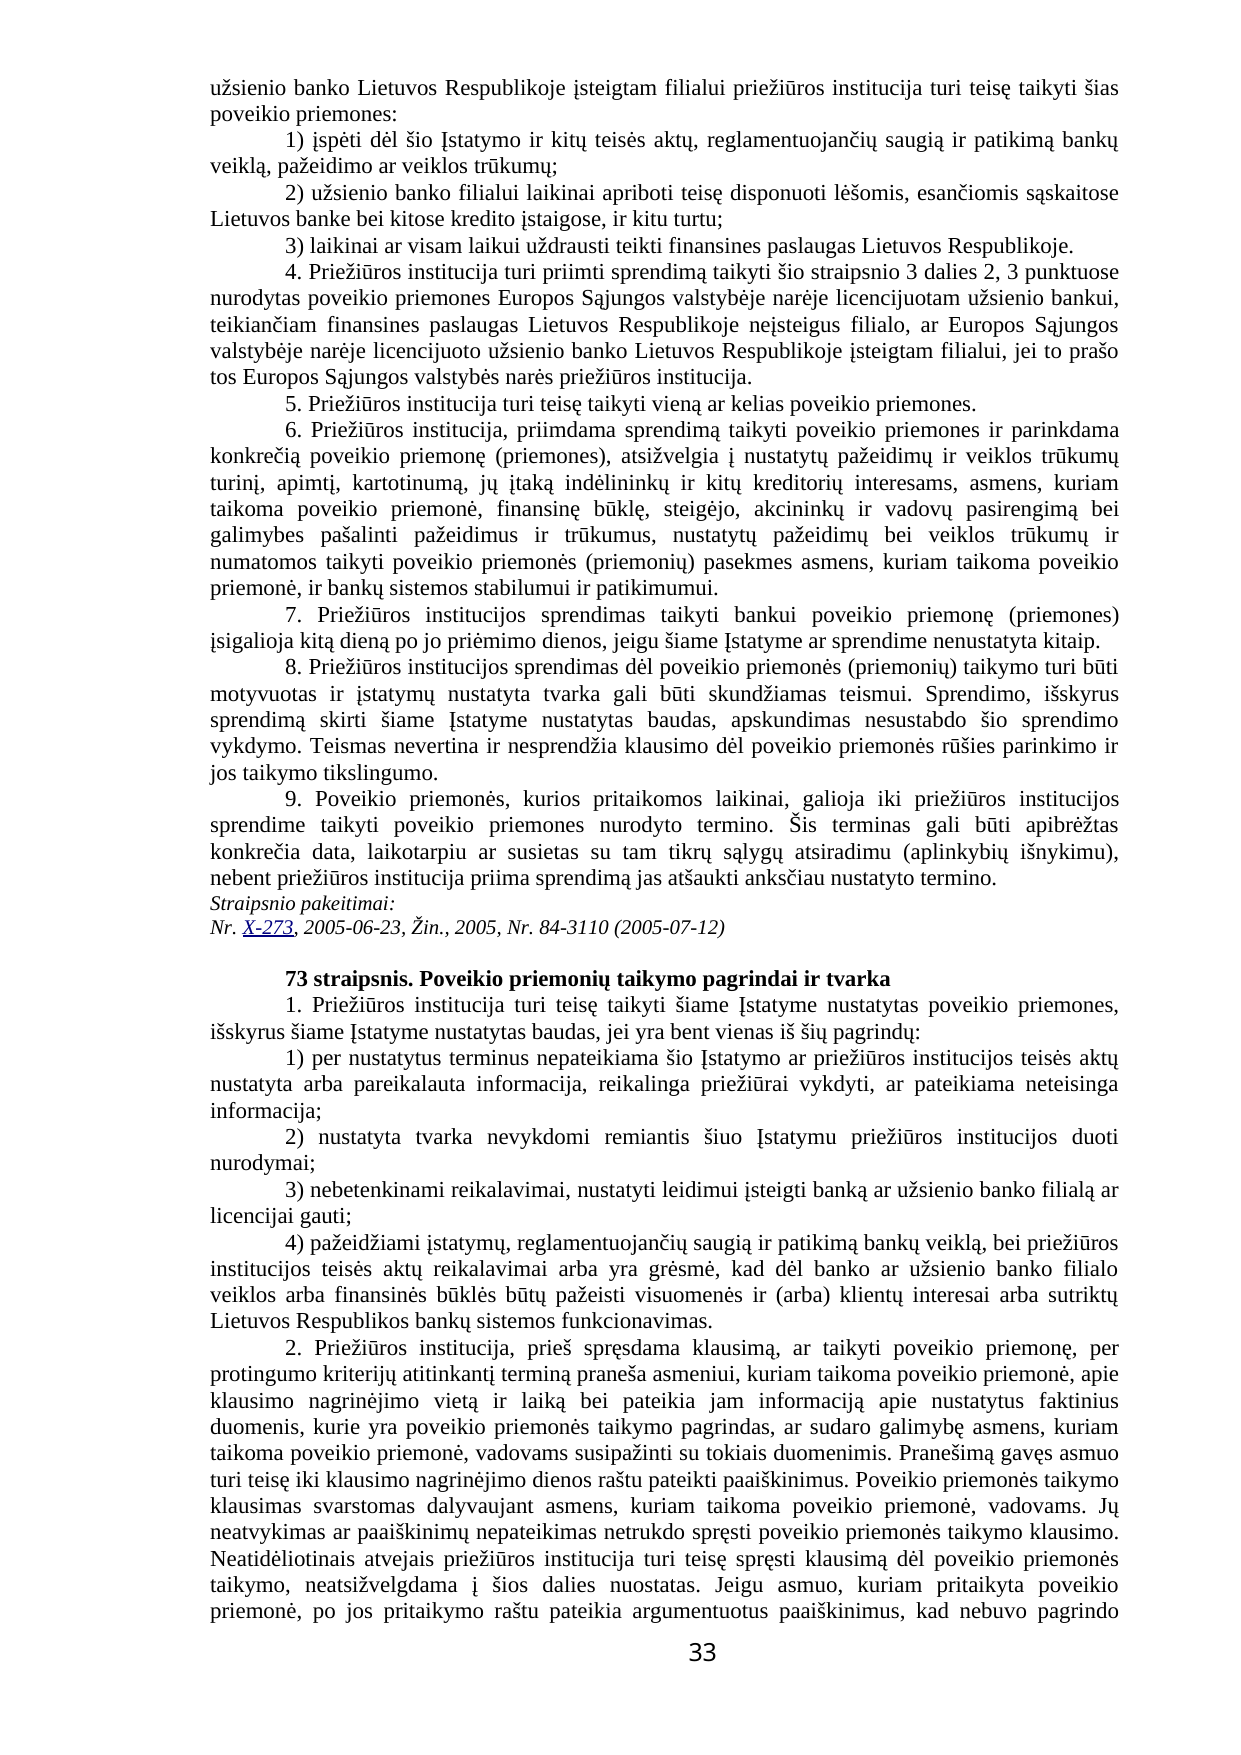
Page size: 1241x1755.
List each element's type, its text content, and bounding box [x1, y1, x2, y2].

text 4. Priežiūros institucija turi priimti sprendimą taikyti šio straipsnio 3 dalies 2, 3 punktuose nurodytas poveikio priemones Europos Sąjungos valstybėje narėje licencijuotam užsienio bankui, teikiančiam finansines paslaugas Lietuvos Respublikoje neįsteigus filialo, ar Europos Sąjungos valstybėje narėje licencijuoto užsienio banko Lietuvos Respublikoje įsteigtam filialui, jei to prašo tos Europos Sąjungos valstybės narės priežiūros institucija. [210, 258, 1120, 390]
text 5. Priežiūros institucija turi teisę taikyti vieną ar kelias poveikio priemones. [210, 390, 1120, 416]
text 73 straipsnis. Poveikio priemonių taikymo pagrindai ir tvarka [210, 965, 1120, 991]
text užsienio banko Lietuvos Respublikoje įsteigtam filialui priežiūros institucija turi teisę taikyti šias poveikio priemones: [210, 73, 1120, 126]
text Straipsnio pakeitimai: [210, 891, 1120, 914]
text 9. Poveikio priemonės, kurios pritaikomos laikinai, galioja iki priežiūros institucijos sprendime taikyti poveikio priemones nurodyto termino. Šis terminas gali būti apibrėžtas konkrečia data, laikotarpiu ar susietas su tam tikrų sąlygų atsiradimu (aplinkybių išnykimu), nebent priežiūros institucija priima sprendimą jas atšaukti anksčiau nustatyto termino. [210, 785, 1120, 891]
text 6. Priežiūros institucija, priimdama sprendimą taikyti poveikio priemones ir parinkdama konkrečią poveikio priemonę (priemones), atsižvelgia į nustatytų pažeidimų ir veiklos trūkumų turinį, apimtį, kartotinumą, jų įtaką indėlininkų ir kitų kreditorių interesams, asmens, kuriam taikoma poveikio priemonė, finansinę būklę, steigėjo, akcininkų ir vadovų pasirengimą bei galimybes pašalinti pažeidimus ir trūkumus, nustatytų pažeidimų bei veiklos trūkumų ir numatomos taikyti poveikio priemonės (priemonių) pasekmes asmens, kuriam taikoma poveikio priemonė, ir bankų sistemos stabilumui ir patikimumui. [210, 416, 1120, 601]
text 4) pažeidžiami įstatymų, reglamentuojančių saugią ir patikimą bankų veiklą, bei priežiūros institucijos teisės aktų reikalavimai arba yra grėsmė, kad dėl banko ar užsienio banko filialo veiklos arba finansinės būklės būtų pažeisti visuomenės ir (arba) klientų interesai arba sutriktų Lietuvos Respublikos bankų sistemos funkcionavimas. [210, 1228, 1120, 1334]
text 7. Priežiūros institucijos sprendimas taikyti bankui poveikio priemonę (priemones) įsigalioja kitą dieną po jo priėmimo dienos, jeigu šiame Įstatyme ar sprendime nenustatyta kitaip. [210, 601, 1120, 653]
text 2) nustatyta tvarka nevykdomi remiantis šiuo Įstatymu priežiūros institucijos duoti nurodymai; [210, 1123, 1120, 1176]
text 2. Priežiūros institucija, prieš spręsdama klausimą, ar taikyti poveikio priemonę, per protingumo kriterijų atitinkantį terminą praneša asmeniui, kuriam taikoma poveikio priemonė, apie klausimo nagrinėjimo vietą ir laiką bei pateikia jam informaciją apie nustatytus faktinius duomenis, kurie yra poveikio priemonės taikymo pagrindas, ar sudaro galimybę asmens, kuriam taikoma poveikio priemonė, vadovams susipažinti su tokiais duomenimis. Pranešimą gavęs asmuo turi teisę iki klausimo nagrinėjimo dienos raštu pateikti paaiškinimus. Poveikio priemonės taikymo klausimas svarstomas dalyvaujant asmens, kuriam taikoma poveikio priemonė, vadovams. Jų neatvykimas ar paaiškinimų nepateikimas netrukdo spręsti poveikio priemonės taikymo klausimo. Neatidėliotinais atvejais priežiūros institucija turi teisę spręsti klausimą dėl poveikio priemonės taikymo, neatsižvelgdama į šios dalies nuostatas. Jeigu asmuo, kuriam pritaikyta poveikio priemonė, po jos pritaikymo raštu pateikia argumentuotus paaiškinimus, kad nebuvo pagrindo [210, 1334, 1120, 1624]
text 2) užsienio banko filialui laikinai apriboti teisę disponuoti lėšomis, esančiomis sąskaitose Lietuvos banke bei kitose kredito įstaigose, ir kitu turtu; [210, 179, 1120, 232]
text 8. Priežiūros institucijos sprendimas dėl poveikio priemonės (priemonių) taikymo turi būti motyvuotas ir įstatymų nustatyta tvarka gali būti skundžiamas teismui. Sprendimo, išskyrus sprendimą skirti šiame Įstatyme nustatytas baudas, apskundimas nesustabdo šio sprendimo vykdymo. Teismas nevertina ir nesprendžia klausimo dėl poveikio priemonės rūšies parinkimo ir jos taikymo tikslingumo. [210, 653, 1120, 785]
text 3) nebetenkinami reikalavimai, nustatyti leidimui įsteigti banką ar užsienio banko filialą ar licencijai gauti; [210, 1176, 1120, 1228]
text 1) per nustatytus terminus nepateikiama šio Įstatymo ar priežiūros institucijos teisės aktų nustatyta arba pareikalauta informacija, reikalinga priežiūrai vykdyti, ar pateikiama neteisinga informacija; [210, 1044, 1120, 1123]
text 1. Priežiūros institucija turi teisę taikyti šiame Įstatyme nustatytas poveikio priemones, išskyrus šiame Įstatyme nustatytas baudas, jei yra bent vienas iš šių pagrindų: [210, 991, 1120, 1044]
text Nr. X-273, 2005-06-23, Žin., 2005, Nr. 84-3110 (2005-07-12) [210, 914, 1120, 939]
text 1) įspėti dėl šio Įstatymo ir kitų teisės aktų, reglamentuojančių saugią ir patikimą bankų veiklą, pažeidimo ar veiklos trūkumų; [210, 126, 1120, 179]
text 3) laikinai ar visam laikui uždrausti teikti finansines paslaugas Lietuvos Respublikoje. [210, 232, 1120, 258]
